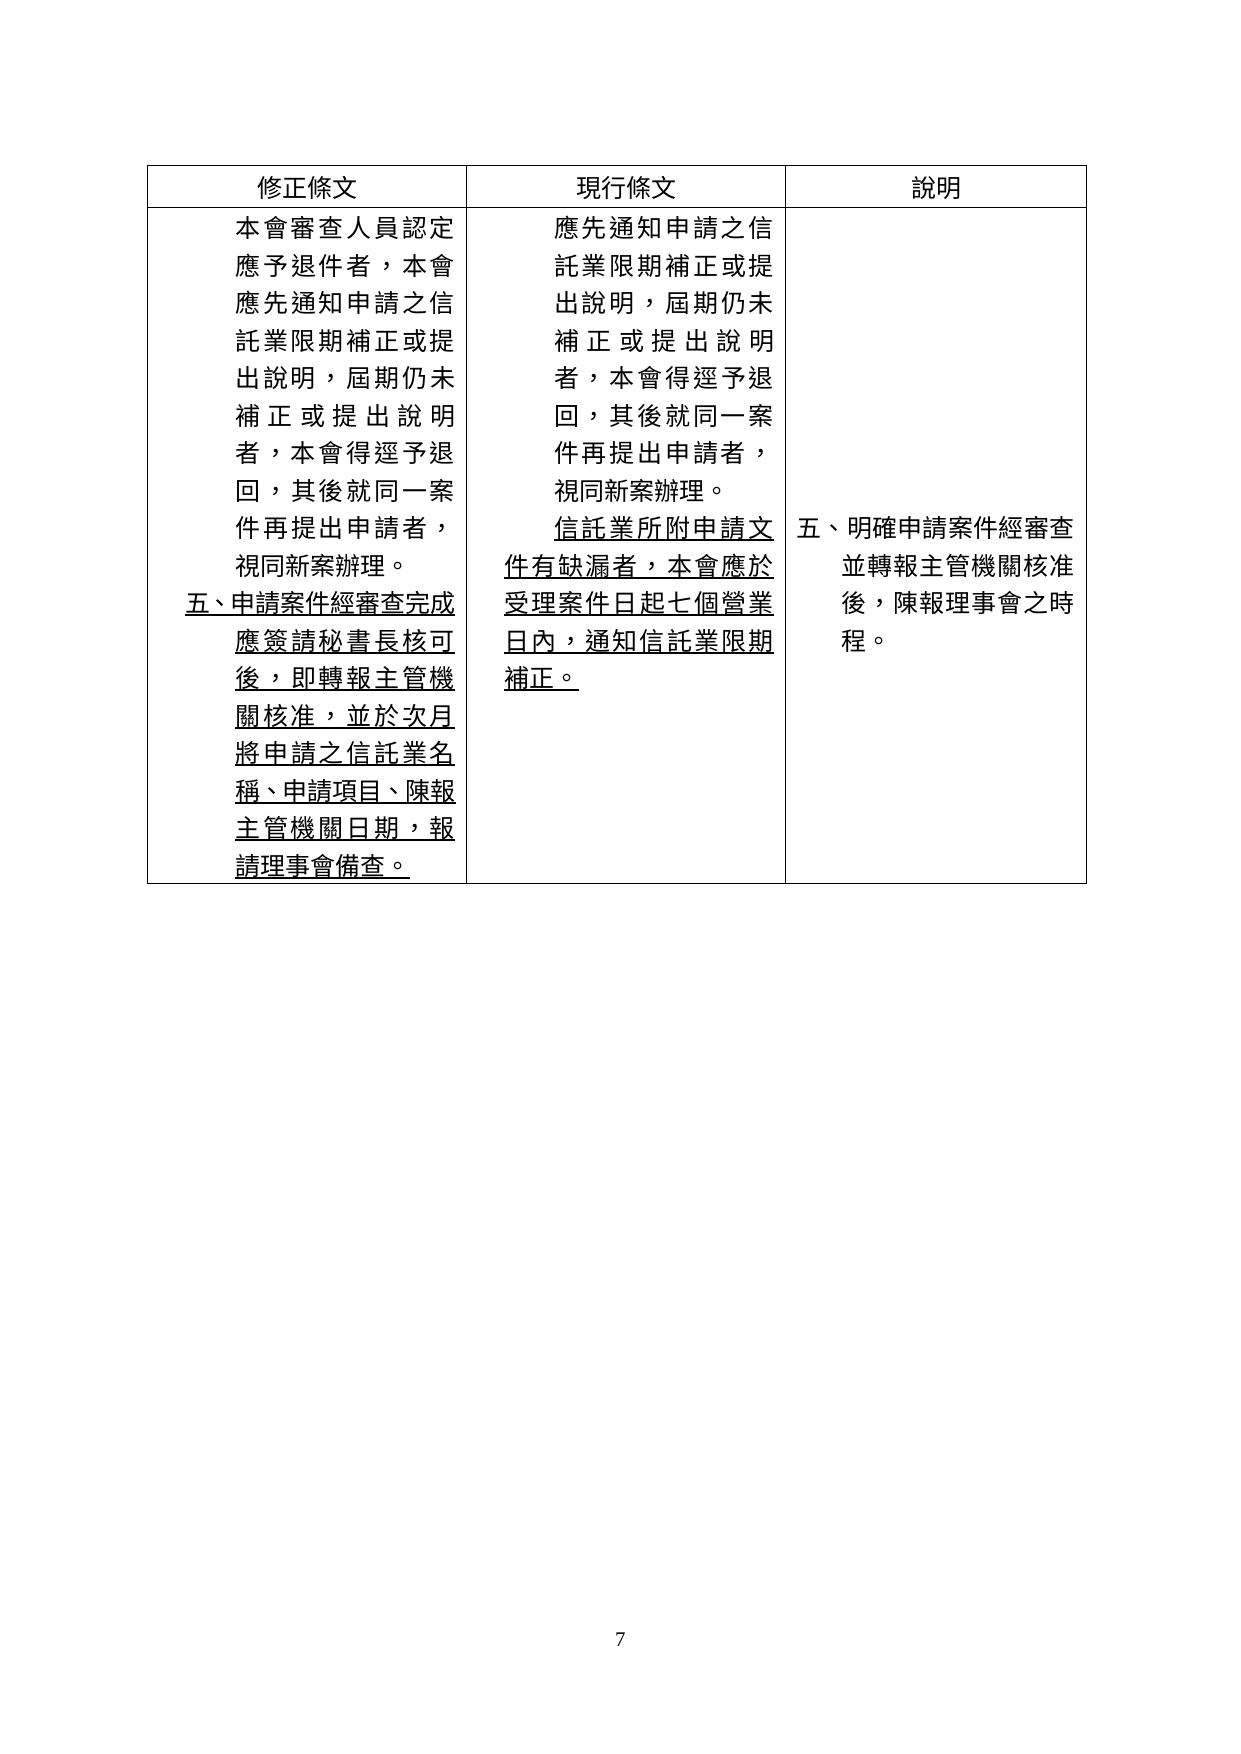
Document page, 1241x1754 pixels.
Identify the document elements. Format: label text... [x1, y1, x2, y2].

table_header 現行條文 [467, 166, 785, 207]
table_cell 應先通知申請之信託業限期補正或提出說明，屆期仍未補正或提出說明者，本會得逕予退回，其後就同一案件再提出申請者，視同新案辦理。 信託業所附申請文件有缺漏者，本會應於受理案件日起七個營業日內，通知信託業限期補正。 [467, 208, 785, 883]
table_header 修正條文 [148, 166, 466, 207]
table_header 說明 [786, 166, 1086, 207]
table_cell 本會審查人員認定應予退件者，本會應先通知申請之信託業限期補正或提出說明，屆期仍未補正或提出說明者，本會得逕予退回，其後就同一案件再提出申請者，視同新案辦理。 五、申請案件經審查完成應簽請秘書長核可後，即轉報主管機關核准，並於次月將申請之信託業名稱、申請項目、陳報主管機關日期，報請理事會備查。 [148, 208, 466, 883]
table_cell 五、明確申請案件經審查並轉報主管機關核准後，陳報理事會之時程。 [786, 208, 1086, 883]
